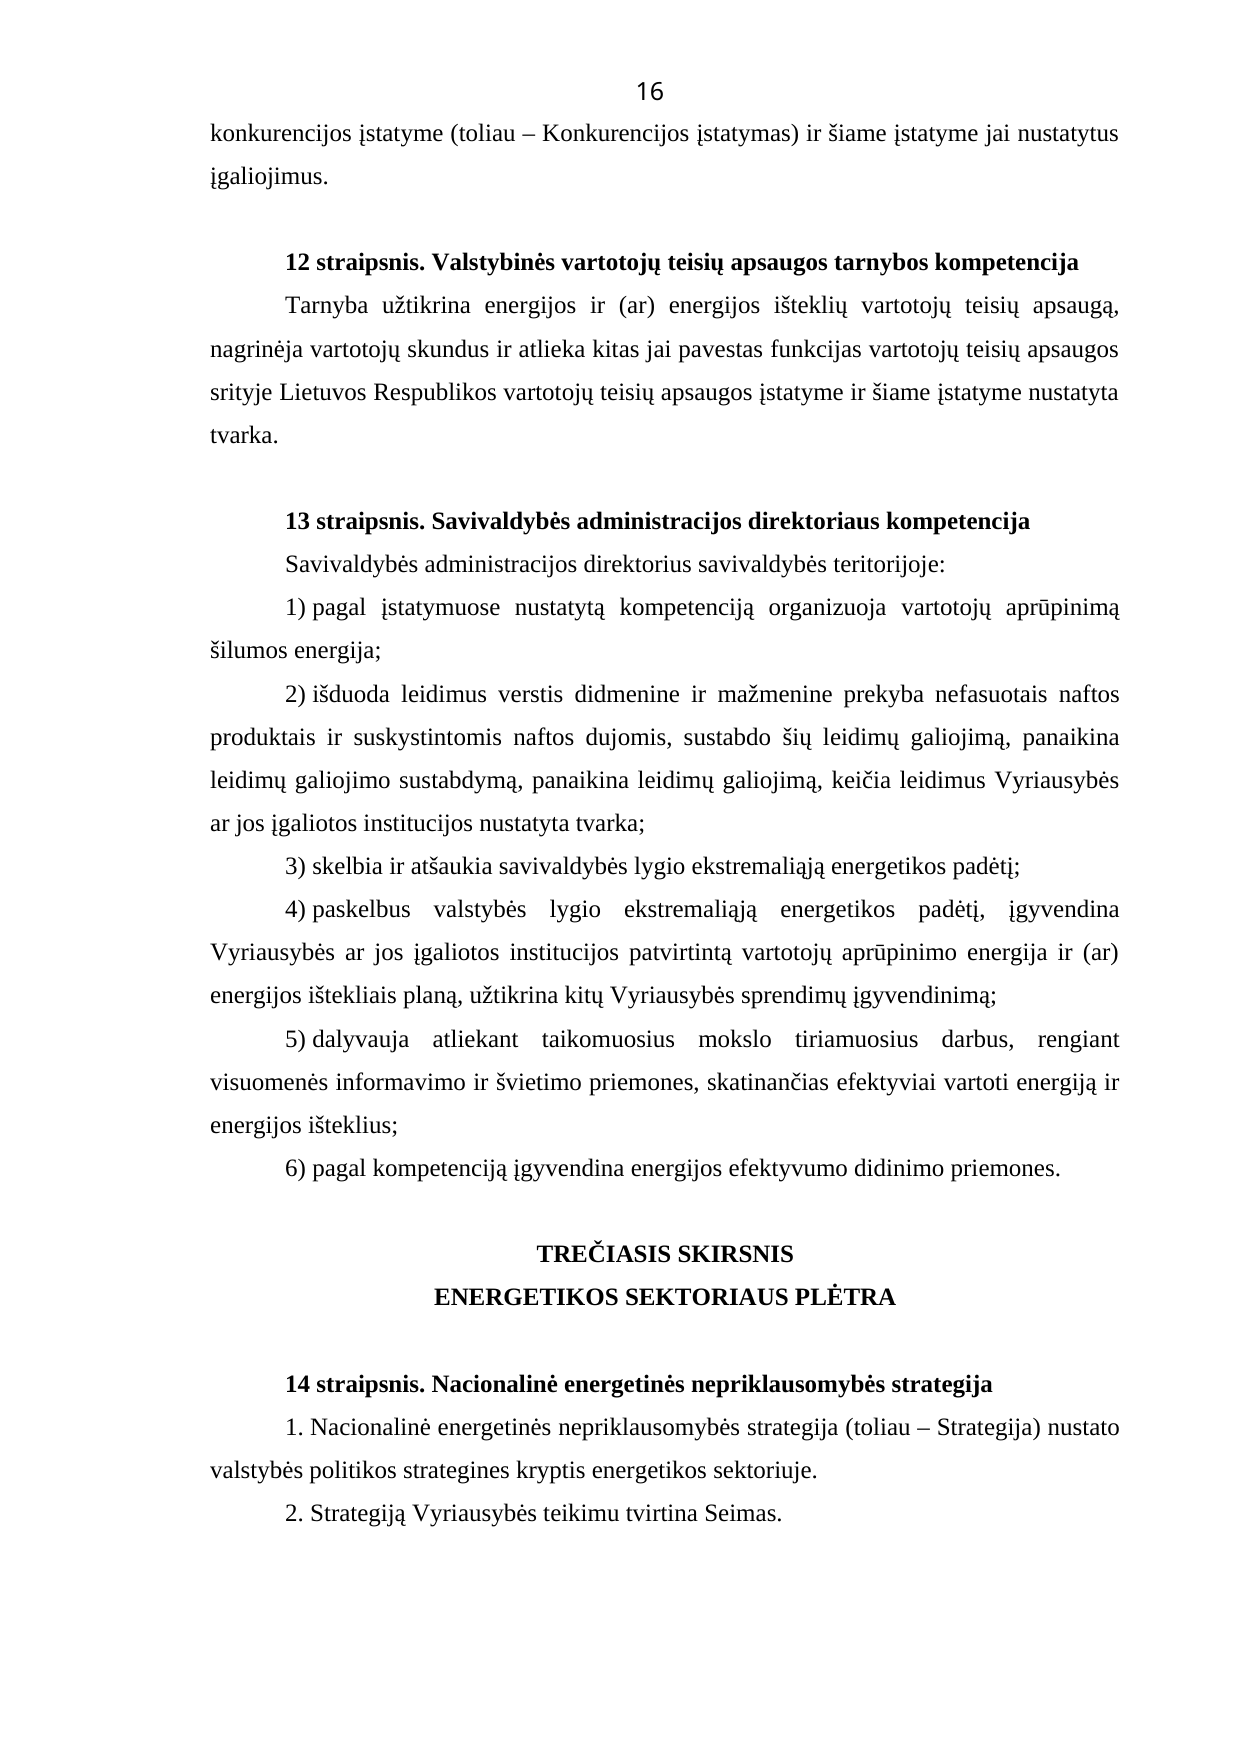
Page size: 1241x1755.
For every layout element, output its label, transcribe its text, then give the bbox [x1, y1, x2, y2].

text 1. Nacionalinė energetinės nepriklausomybės strategija (toliau – Strategija) nustato valstybės politikos strategines kryptis energetikos sektoriuje. [210, 1412, 1120, 1484]
text konkurencijos įstatyme (toliau – Konkurencijos įstatymas) ir šiame įstatyme jai nustatytus įgaliojimus. [210, 118, 1120, 190]
text 14 straipsnis. Nacionalinė energetinės nepriklausomybės strategija [210, 1369, 1120, 1397]
text 13 straipsnis. Savivaldybės administracijos direktoriaus kompetencija [210, 506, 1120, 535]
text 3) skelbia ir atšaukia savivaldybės lygio ekstremaliąją energetikos padėtį; [210, 851, 1120, 880]
text 2. Strategiją Vyriausybės teikimu tvirtina Seimas. [210, 1498, 1120, 1527]
text 12 straipsnis. Valstybinės vartotojų teisių apsaugos tarnybos kompetencija [210, 247, 1120, 276]
text 1) pagal įstatymuose nustatytą kompetenciją organizuoja vartotojų aprūpinimą šilumos energija; [210, 592, 1120, 664]
text ENERGETIKOS SEKTORIAUS PLĖTRA [210, 1282, 1120, 1311]
text 5) dalyvauja atliekant taikomuosius mokslo tiriamuosius darbus, rengiant visuomenės informavimo ir švietimo priemones, skatinančias efektyviai vartoti energiją ir energijos išteklius; [210, 1024, 1120, 1139]
text Tarnyba užtikrina energijos ir (ar) energijos išteklių vartotojų teisių apsaugą, nagrinėja vartotojų skundus ir atlieka kitas jai pavestas funkcijas vartotojų teisių apsaugos srityje Lietuvos Respublikos vartotojų teisių apsaugos įstatyme ir šiame įstatyme nustatyta tvarka. [210, 291, 1120, 449]
text TREČIASIS SKIRSNIS [210, 1239, 1120, 1268]
text 4) paskelbus valstybės lygio ekstremaliąją energetikos padėtį, įgyvendina Vyriausybės ar jos įgaliotos institucijos patvirtintą vartotojų aprūpinimo energija ir (ar) energijos ištekliais planą, užtikrina kitų Vyriausybės sprendimų įgyvendinimą; [210, 894, 1120, 1009]
text 2) išduoda leidimus verstis didmenine ir mažmenine prekyba nefasuotais naftos produktais ir suskystintomis naftos dujomis, sustabdo šių leidimų galiojimą, panaikina leidimų galiojimo sustabdymą, panaikina leidimų galiojimą, keičia leidimus Vyriausybės ar jos įgaliotos institucijos nustatyta tvarka; [210, 679, 1120, 837]
text Savivaldybės administracijos direktorius savivaldybės teritorijoje: [210, 549, 1120, 578]
text 6) pagal kompetenciją įgyvendina energijos efektyvumo didinimo priemones. [210, 1153, 1120, 1182]
